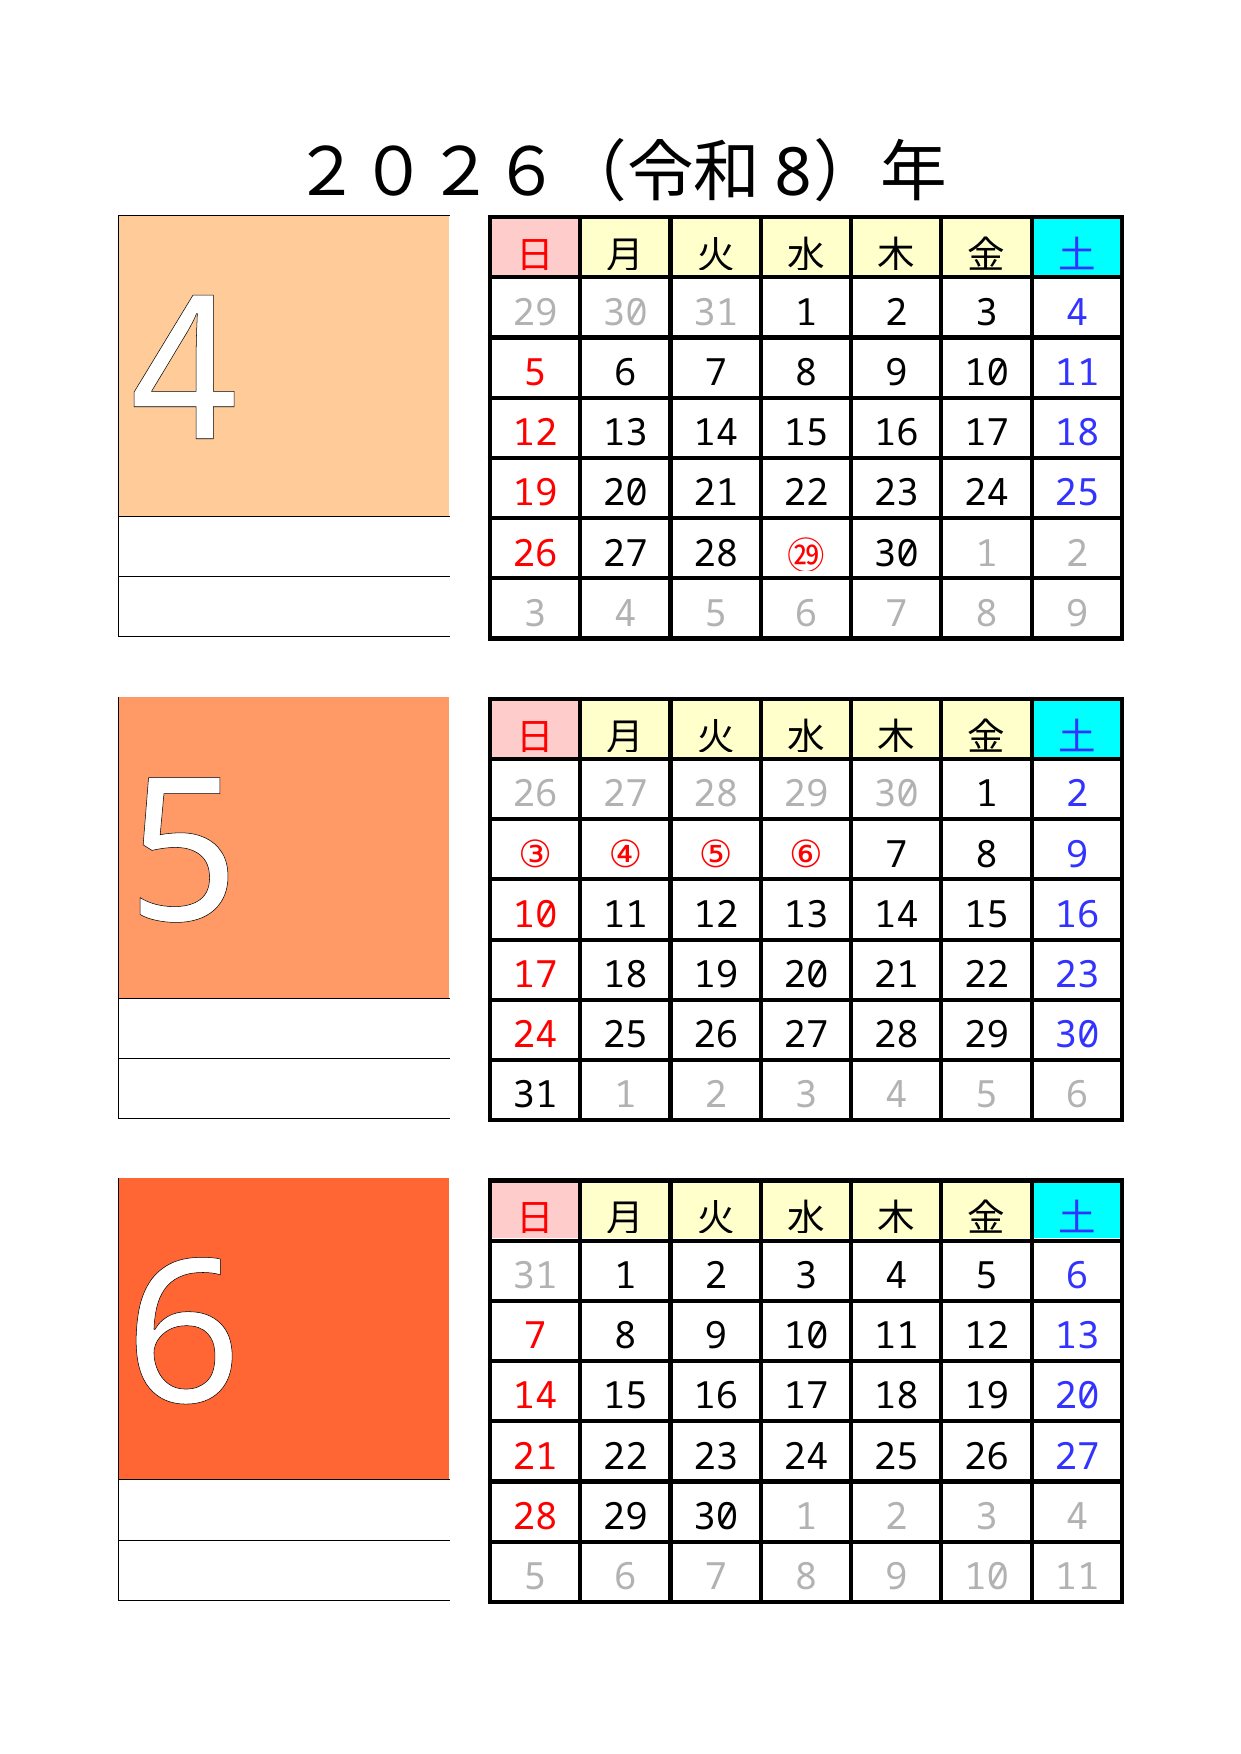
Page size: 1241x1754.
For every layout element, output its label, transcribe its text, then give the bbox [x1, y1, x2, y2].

table_cell [119, 1541, 449, 1600]
table_cell 2 [853, 1484, 939, 1539]
table_cell 2 [1034, 520, 1120, 576]
table_cell 12 [943, 1303, 1030, 1359]
table_cell 17 [763, 1363, 849, 1419]
table_cell 28 [853, 1002, 939, 1058]
table_cell 31 [673, 279, 759, 335]
table_cell 5 [492, 340, 578, 396]
table_cell 火 [673, 701, 759, 757]
table_cell ⑥ [763, 821, 849, 877]
table_cell 27 [582, 520, 668, 576]
text ２０２６（令和8）年 [118, 118, 1122, 215]
table_cell 7 [492, 1303, 578, 1359]
table_cell 4 [853, 1062, 939, 1118]
table_cell 7 [673, 1544, 759, 1600]
table_cell 26 [492, 761, 578, 817]
table_cell 13 [763, 881, 849, 937]
table_cell 日 [492, 1183, 578, 1238]
table_cell [119, 1059, 449, 1118]
table_cell 15 [763, 400, 849, 456]
table_cell 16 [673, 1363, 759, 1419]
table_cell 10 [943, 1544, 1030, 1600]
table_cell 8 [943, 821, 1030, 877]
table_cell 15 [943, 881, 1030, 937]
table_cell ㉙ [763, 520, 849, 576]
table_cell 金 [943, 1183, 1030, 1238]
table_cell [450, 335, 488, 396]
table_cell 3 [943, 279, 1030, 335]
table_cell 9 [673, 1303, 759, 1359]
table_cell 水 [763, 1183, 849, 1238]
table_cell 29 [492, 279, 578, 335]
table_cell [450, 1419, 488, 1479]
table_cell 2 [673, 1243, 759, 1299]
table_cell 木 [853, 1183, 939, 1238]
table_cell 20 [582, 460, 668, 516]
table_cell 26 [673, 1002, 759, 1058]
table_cell [450, 636, 490, 697]
table_cell 5 [119, 697, 449, 998]
table_header 火 [673, 219, 759, 275]
table_cell [118, 1119, 449, 1178]
table_cell 23 [673, 1423, 759, 1479]
table_cell 5 [492, 1544, 578, 1600]
table_header 木 [853, 219, 939, 275]
table_cell 10 [492, 881, 578, 937]
table_cell 8 [763, 340, 849, 396]
table_cell [580, 641, 670, 697]
table_cell 5 [943, 1243, 1030, 1299]
table_cell 30 [1034, 1002, 1120, 1058]
table_cell 30 [853, 761, 939, 817]
table_cell 18 [582, 942, 668, 998]
table_cell 18 [1034, 400, 1120, 456]
table_cell 21 [492, 1423, 578, 1479]
table_cell [761, 1122, 851, 1178]
table_cell 2 [853, 279, 939, 335]
table_cell [450, 1058, 488, 1118]
table_cell 25 [853, 1423, 939, 1479]
table_cell 6 [119, 1178, 449, 1479]
table_cell 7 [673, 340, 759, 396]
table_cell 5 [943, 1062, 1030, 1118]
table_cell 8 [582, 1303, 668, 1359]
table_cell [450, 1178, 488, 1238]
table_header 日 [492, 219, 578, 275]
table_cell [450, 275, 488, 335]
table_cell 4 [853, 1243, 939, 1299]
table_cell [851, 641, 941, 697]
table_cell 11 [853, 1303, 939, 1359]
table_cell [941, 1122, 1032, 1178]
table_header 水 [763, 219, 849, 275]
table_cell 月 [582, 701, 668, 757]
table_cell 6 [1034, 1062, 1120, 1118]
table_cell 3 [943, 1484, 1030, 1539]
table_cell 13 [582, 400, 668, 456]
table_cell [450, 396, 488, 456]
table_cell [119, 517, 449, 576]
table_cell [119, 1480, 449, 1539]
table_cell 15 [582, 1363, 668, 1419]
table_cell 6 [763, 580, 849, 636]
table_cell 14 [492, 1363, 578, 1419]
table_cell 4 [582, 580, 668, 636]
table_cell 8 [763, 1544, 849, 1600]
table_cell ④ [582, 821, 668, 877]
table_cell 12 [492, 400, 578, 456]
table_header 土 [1034, 219, 1120, 275]
table_cell 水 [763, 701, 849, 757]
table_cell 27 [582, 761, 668, 817]
table_cell 12 [673, 881, 759, 937]
table_cell 10 [763, 1303, 849, 1359]
table_cell [670, 641, 761, 697]
table_cell 土 [1034, 1183, 1120, 1238]
table_cell 29 [943, 1002, 1030, 1058]
table_cell 13 [1034, 1303, 1120, 1359]
table_cell 14 [853, 881, 939, 937]
table_cell 土 [1034, 701, 1120, 757]
table_cell 16 [1034, 881, 1120, 937]
table_cell ⑤ [673, 821, 759, 877]
table_cell 1 [582, 1243, 668, 1299]
table_cell [941, 641, 1032, 697]
table_cell 19 [943, 1363, 1030, 1419]
table_header [450, 215, 488, 275]
table_cell 3 [763, 1243, 849, 1299]
table_cell 9 [853, 1544, 939, 1600]
table_cell [450, 817, 488, 877]
table_cell 26 [943, 1423, 1030, 1479]
table_cell 3 [492, 580, 578, 636]
table_cell 28 [492, 1484, 578, 1539]
table_cell [450, 938, 488, 998]
table_cell [450, 757, 488, 817]
table_cell 24 [492, 1002, 578, 1058]
table_header 4 [119, 216, 449, 516]
table_cell 10 [943, 340, 1030, 396]
table_cell 木 [853, 701, 939, 757]
table_cell [450, 456, 488, 516]
table_cell 2 [673, 1062, 759, 1118]
table_cell 1 [943, 761, 1030, 817]
table_cell 24 [763, 1423, 849, 1479]
table_cell 1 [943, 520, 1030, 576]
table_cell 23 [1034, 942, 1120, 998]
table_cell 23 [853, 460, 939, 516]
table_cell 28 [673, 761, 759, 817]
table_cell [761, 641, 851, 697]
table_cell [580, 1122, 670, 1178]
table_cell 11 [1034, 1544, 1120, 1600]
table_cell [490, 1122, 580, 1178]
table_cell 4 [1034, 1484, 1120, 1539]
table_cell 24 [943, 460, 1030, 516]
table_cell 5 [673, 580, 759, 636]
table_cell [119, 577, 449, 636]
table_cell 30 [673, 1484, 759, 1539]
table_cell 19 [673, 942, 759, 998]
table_cell 25 [1034, 460, 1120, 516]
table_cell 31 [492, 1062, 578, 1118]
table_cell 8 [943, 580, 1030, 636]
table_cell 4 [1034, 279, 1120, 335]
table_cell 火 [673, 1183, 759, 1238]
table_cell 9 [1034, 580, 1120, 636]
table_cell 29 [763, 761, 849, 817]
table_cell [450, 1359, 488, 1419]
table_cell 6 [582, 1544, 668, 1600]
table_cell 17 [492, 942, 578, 998]
table_cell 29 [582, 1484, 668, 1539]
table_cell 1 [763, 279, 849, 335]
table_cell 21 [673, 460, 759, 516]
table_cell [450, 1118, 490, 1178]
table_cell [450, 576, 488, 636]
table_cell 26 [492, 520, 578, 576]
table_cell 17 [943, 400, 1030, 456]
table_cell 9 [1034, 821, 1120, 877]
table_cell [670, 1122, 761, 1178]
table_cell [450, 697, 488, 757]
table_cell [851, 1122, 941, 1178]
table_cell 6 [1034, 1243, 1120, 1299]
table_cell 20 [763, 942, 849, 998]
table_cell 月 [582, 1183, 668, 1238]
table_cell [118, 637, 449, 697]
table_cell [450, 1540, 488, 1600]
table_cell 7 [853, 580, 939, 636]
table_cell [450, 1299, 488, 1359]
table_cell [1032, 1122, 1122, 1178]
table_cell 11 [1034, 340, 1120, 396]
table_cell 19 [492, 460, 578, 516]
table_cell [450, 877, 488, 937]
table_header 月 [582, 219, 668, 275]
table_cell [119, 999, 449, 1058]
table_cell 金 [943, 701, 1030, 757]
table_cell 30 [853, 520, 939, 576]
table_cell 20 [1034, 1363, 1120, 1419]
table_cell ③ [492, 821, 578, 877]
table_cell 22 [763, 460, 849, 516]
table_cell 7 [853, 821, 939, 877]
table_cell 22 [582, 1423, 668, 1479]
table_cell 14 [673, 400, 759, 456]
table_cell 27 [763, 1002, 849, 1058]
table_cell 30 [582, 279, 668, 335]
table_cell 1 [763, 1484, 849, 1539]
table_cell 11 [582, 881, 668, 937]
table_cell 25 [582, 1002, 668, 1058]
table_cell 28 [673, 520, 759, 576]
table_cell [450, 516, 488, 576]
table_cell [450, 1479, 488, 1539]
table_cell [450, 998, 488, 1058]
table_cell 27 [1034, 1423, 1120, 1479]
table_cell 31 [492, 1243, 578, 1299]
table_cell 6 [582, 340, 668, 396]
table_cell 9 [853, 340, 939, 396]
table_cell [1032, 641, 1122, 697]
table_cell 3 [763, 1062, 849, 1118]
table_cell 1 [582, 1062, 668, 1118]
table_cell 16 [853, 400, 939, 456]
table_cell 22 [943, 942, 1030, 998]
table_cell [490, 641, 580, 697]
table_cell 18 [853, 1363, 939, 1419]
table_cell [450, 1239, 488, 1299]
table_cell 21 [853, 942, 939, 998]
table_header 金 [943, 219, 1030, 275]
table_cell 2 [1034, 761, 1120, 817]
table_cell 日 [492, 701, 578, 757]
